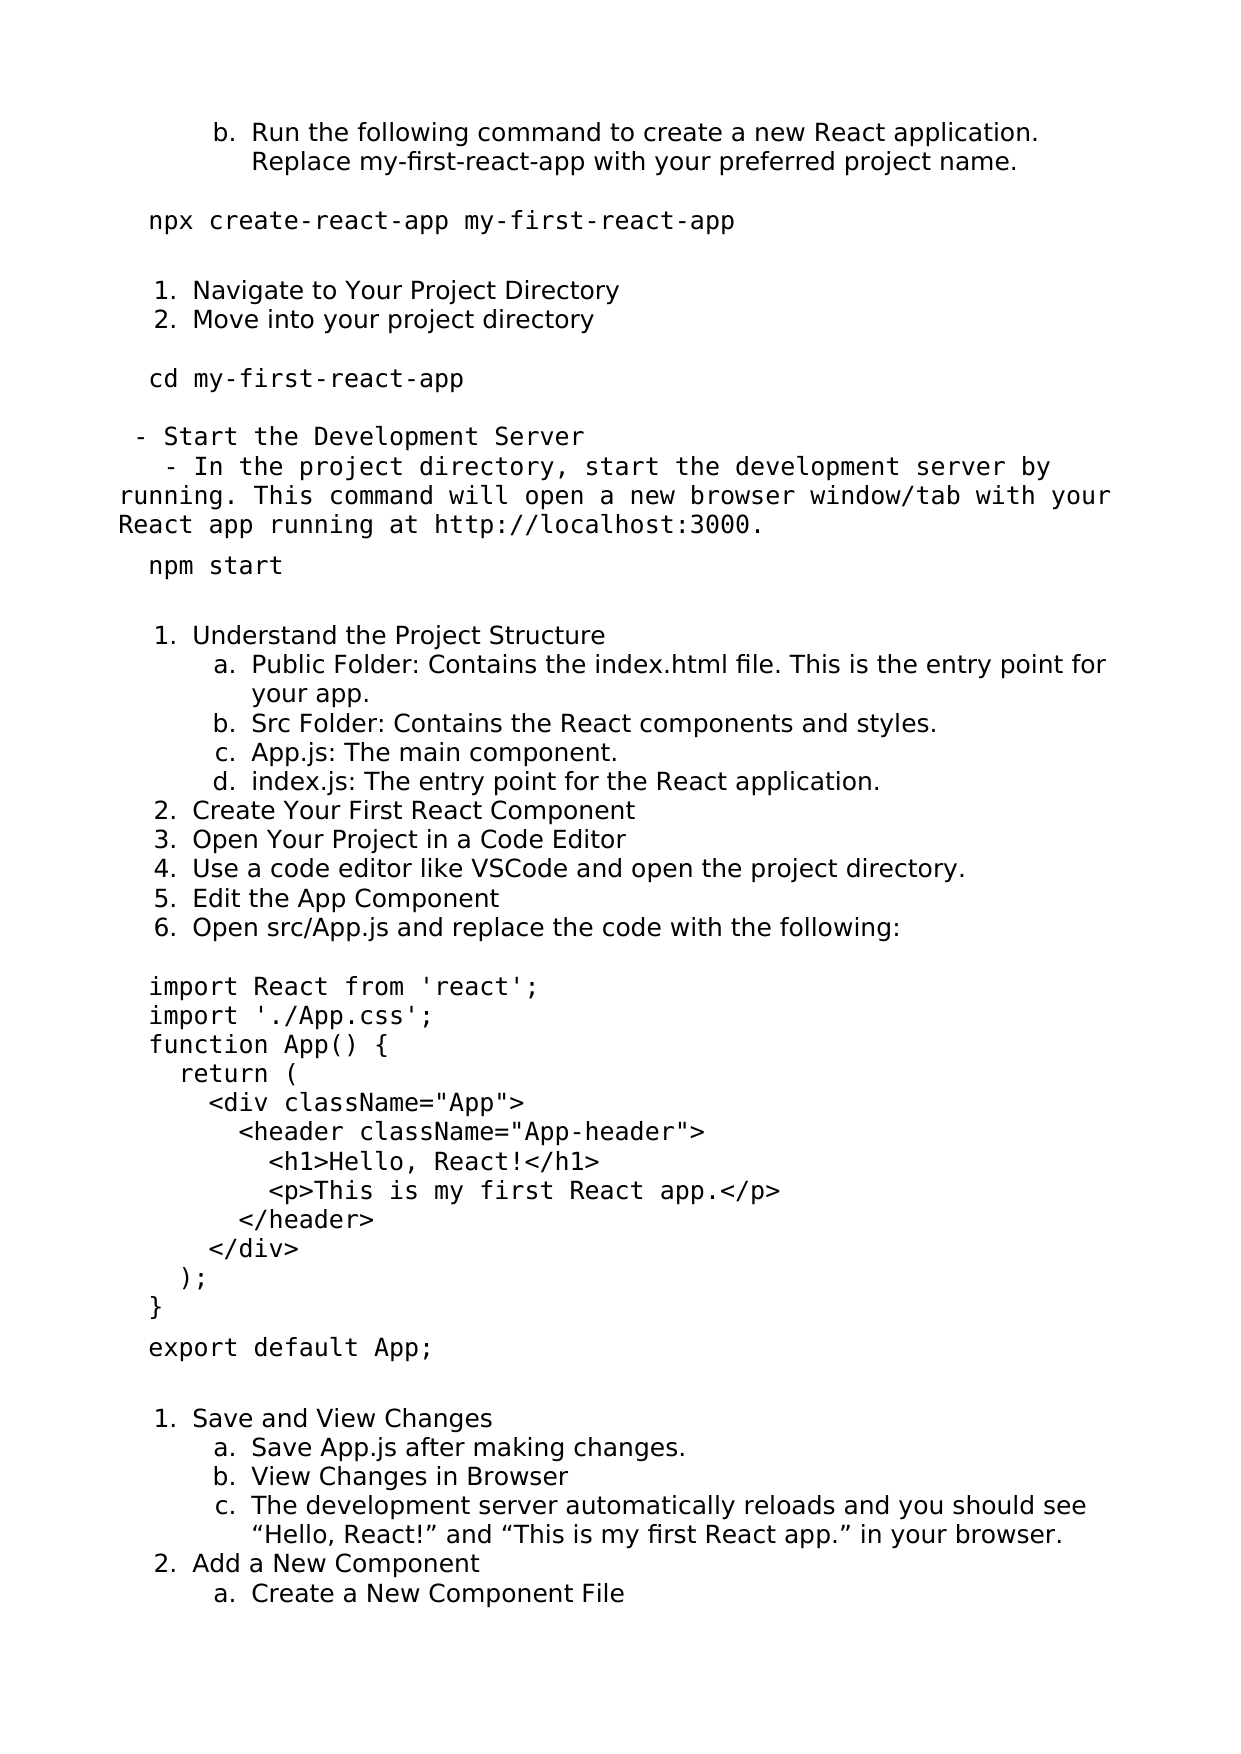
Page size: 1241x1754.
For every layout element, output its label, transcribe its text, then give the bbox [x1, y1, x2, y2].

list The development server automatically reloads and you should see “Hello, React!” and “This is my first React app.” in your browser. [236, 1491, 1122, 1550]
list Public Folder: Contains the index.html file. This is the entry point for your app. [236, 651, 1122, 709]
list Edit the App Component [177, 884, 1122, 913]
list index.js: The entry point for the React application. [236, 767, 1122, 796]
list Use a code editor like VSCode and open the project directory. [177, 855, 1122, 884]
list Save App.js after making changes. [236, 1433, 1122, 1462]
text npm start [118, 551, 1122, 580]
list Add a New Component [177, 1550, 1122, 1579]
text cd my-first-react-app - Start the Development Server - In the project directory, start the development server by running. This command will open a new browser window/tab with your React app running at http://localhost:3000. [118, 364, 1122, 539]
list View Changes in Browser [236, 1462, 1122, 1491]
list Src Folder: Contains the React components and styles. [236, 709, 1122, 738]
list Move into your project directory [177, 306, 1122, 335]
list Create Your First React Component [177, 796, 1122, 826]
text npx create-react-app my-first-react-app [118, 206, 1122, 235]
list Save and View Changes [177, 1404, 1122, 1433]
list Create a New Component File [236, 1579, 1122, 1608]
list Open Your Project in a Code Editor [177, 826, 1122, 855]
list App.js: The main component. [236, 738, 1122, 767]
list Understand the Project Structure [177, 621, 1122, 651]
list Open src/App.js and replace the code with the following: [177, 913, 1122, 942]
list Run the following command to create a new React application. Replace my-first-react-app with your preferred project name. [236, 118, 1122, 176]
list Navigate to Your Project Directory [177, 276, 1122, 306]
text export default App; [118, 1333, 1122, 1363]
text import React from 'react'; import './App.css'; function App() { return ( <div className="App"> <header className="App-header"> <h1>Hello, React!</h1> <p>This is my first React app.</p> </header> </div> ); } [118, 972, 1122, 1322]
